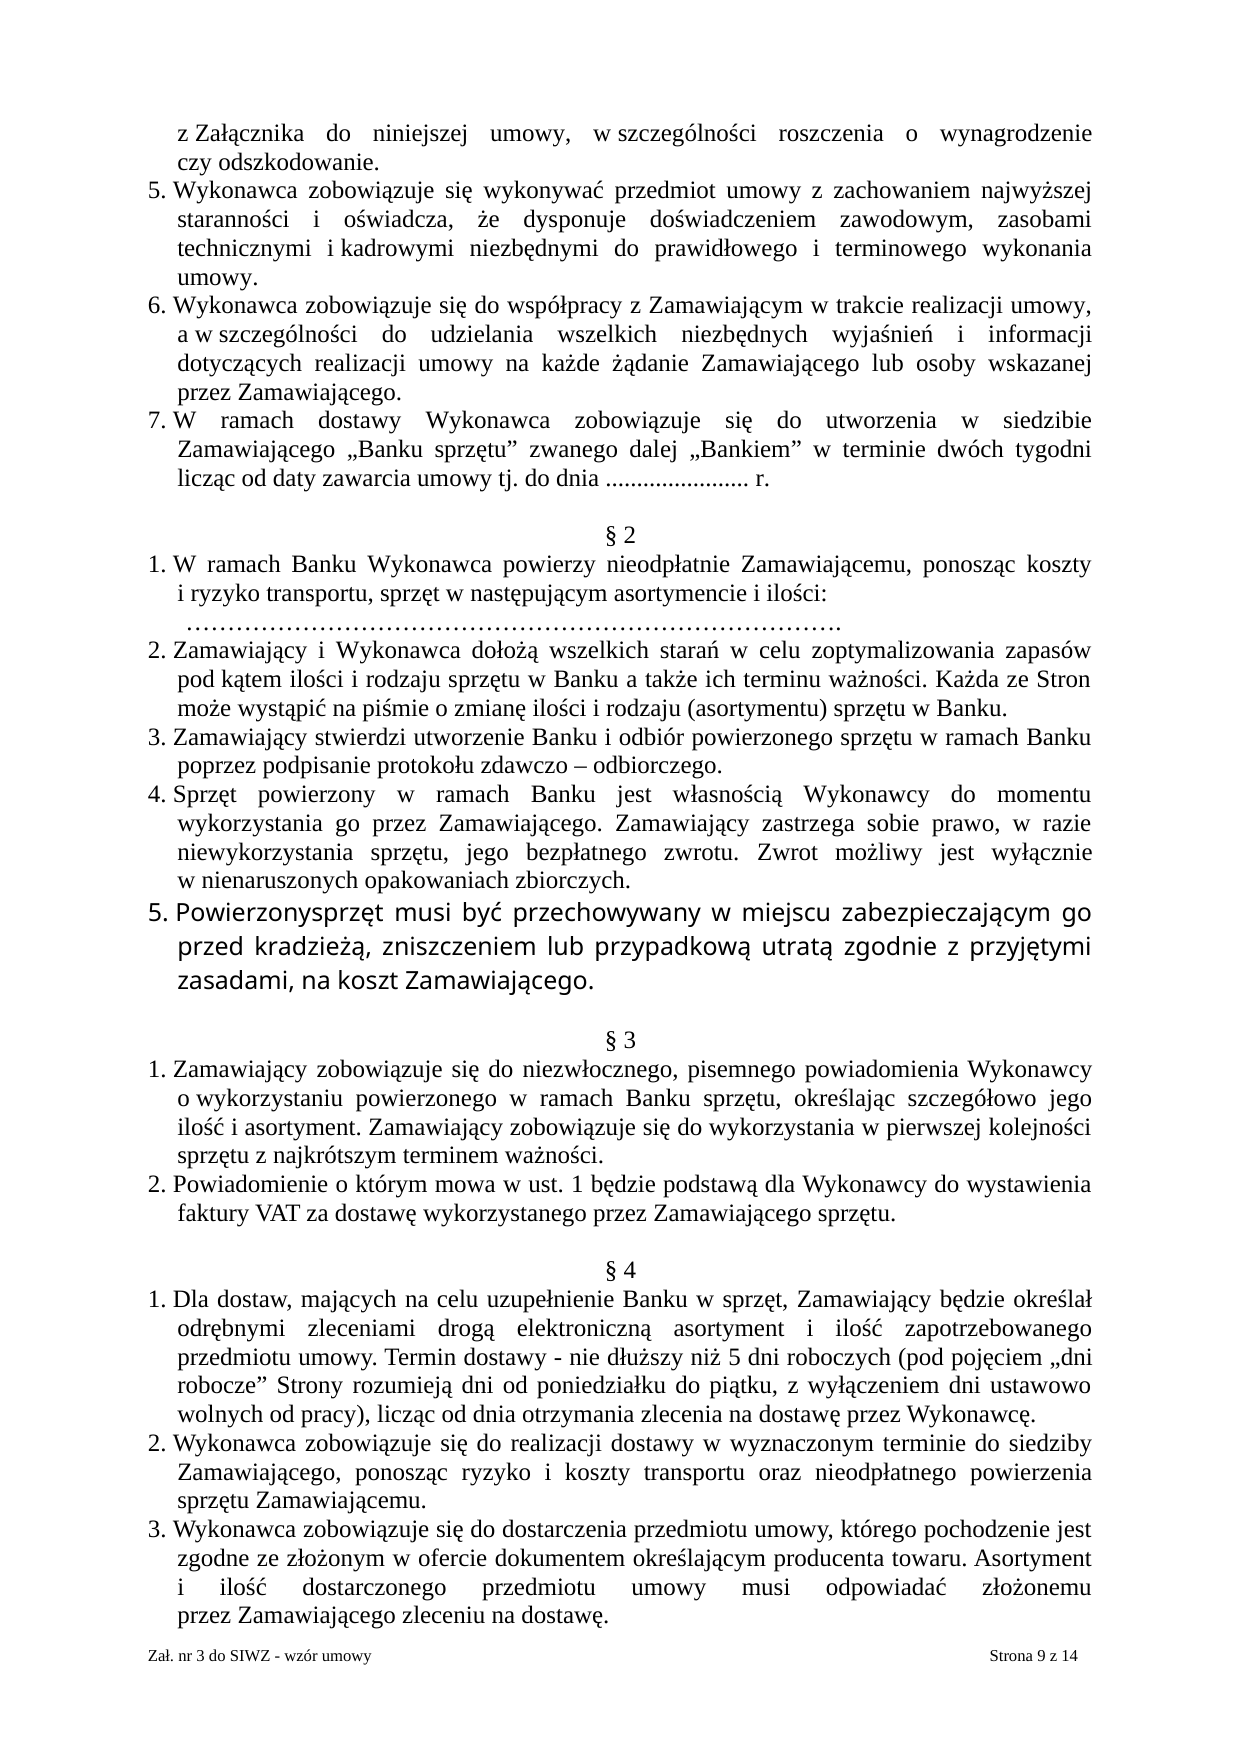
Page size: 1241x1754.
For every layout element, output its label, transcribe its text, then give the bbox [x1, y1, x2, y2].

text § 3 [148, 1025, 1093, 1054]
list Wykonawca zobowiązuje się wykonywać przedmiot umowy z zachowaniem najwyższej staranności i oświadcza, że dysponuje doświadczeniem zawodowym, zasobami technicznymi i kadrowymi niezbędnymi do prawidłowego i terminowego wykonania umowy. [148, 176, 1093, 291]
list z Załącznika do niniejszej umowy, w szczególności roszczenia o wynagrodzenie czy odszkodowanie. [148, 118, 1093, 176]
list Zamawiający zobowiązuje się do niezwłocznego, pisemnego powiadomienia Wykonawcy o wykorzystaniu powierzonego w ramach Banku sprzętu, określając szczegółowo jego ilość i asortyment. Zamawiający zobowiązuje się do wykorzystania w pierwszej kolejności sprzętu z najkrótszym terminem ważności. [148, 1054, 1093, 1169]
text ……………………………………………………………………. [148, 607, 1093, 636]
list Zamawiający i Wykonawca dołożą wszelkich starań w celu zoptymalizowania zapasów pod kątem ilości i rodzaju sprzętu w Banku a także ich terminu ważności. Każda ze Stron może wystąpić na piśmie o zmianę ilości i rodzaju (asortymentu) sprzętu w Banku. [148, 636, 1093, 722]
list Wykonawca zobowiązuje się do realizacji dostawy w wyznaczonym terminie do siedziby Zamawiającego, ponosząc ryzyko i koszty transportu oraz nieodpłatnego powierzenia sprzętu Zamawiającemu. [148, 1428, 1093, 1514]
list Sprzęt powierzony w ramach Banku jest własnością Wykonawcy do momentu wykorzystania go przez Zamawiającego. Zamawiający zastrzega sobie prawo, w razie niewykorzystania sprzętu, jego bezpłatnego zwrotu. Zwrot możliwy jest wyłącznie w nienaruszonych opakowaniach zbiorczych. [148, 779, 1093, 894]
list Zamawiający stwierdzi utworzenie Banku i odbiór powierzonego sprzętu w ramach Banku poprzez podpisanie protokołu zdawczo – odbiorczego. [148, 722, 1093, 779]
list Wykonawca zobowiązuje się do dostarczenia przedmiotu umowy, którego pochodzenie jest zgodne ze złożonym w ofercie dokumentem określającym producenta towaru. Asortyment i ilość dostarczonego przedmiotu umowy musi odpowiadać złożonemu przez Zamawiającego zleceniu na dostawę. [148, 1514, 1093, 1629]
list Powiadomienie o którym mowa w ust. 1 będzie podstawą dla Wykonawcy do wystawienia faktury VAT za dostawę wykorzystanego przez Zamawiającego sprzętu. [148, 1169, 1093, 1227]
list W ramach Banku Wykonawca powierzy nieodpłatnie Zamawiającemu, ponosząc koszty i ryzyko transportu, sprzęt w następującym asortymencie i ilości: [148, 549, 1093, 607]
list W ramach dostawy Wykonawca zobowiązuje się do utworzenia w siedzibie Zamawiającego „Banku sprzętu” zwanego dalej „Bankiem” w terminie dwóch tygodni licząc od daty zawarcia umowy tj. do dnia ....................... r. [148, 406, 1093, 492]
text § 4 [148, 1255, 1093, 1284]
list Dla dostaw, mających na celu uzupełnienie Banku w sprzęt, Zamawiający będzie określał odrębnymi zleceniami drogą elektroniczną asortyment i ilość zapotrzebowanego przedmiotu umowy. Termin dostawy - nie dłuższy niż 5 dni roboczych (pod pojęciem „dni robocze” Strony rozumieją dni od poniedziałku do piątku, z wyłączeniem dni ustawowo wolnych od pracy), licząc od dnia otrzymania zlecenia na dostawę przez Wykonawcę. [148, 1284, 1093, 1428]
list Powierzonysprzęt musi być przechowywany w miejscu zabezpieczającym go przed kradzieżą, zniszczeniem lub przypadkową utratą zgodnie z przyjętymi zasadami, na koszt Zamawiającego. [148, 894, 1093, 997]
text § 2 [148, 521, 1093, 549]
list Wykonawca zobowiązuje się do współpracy z Zamawiającym w trakcie realizacji umowy, a w szczególności do udzielania wszelkich niezbędnych wyjaśnień i informacji dotyczących realizacji umowy na każde żądanie Zamawiającego lub osoby wskazanej przez Zamawiającego. [148, 291, 1093, 406]
